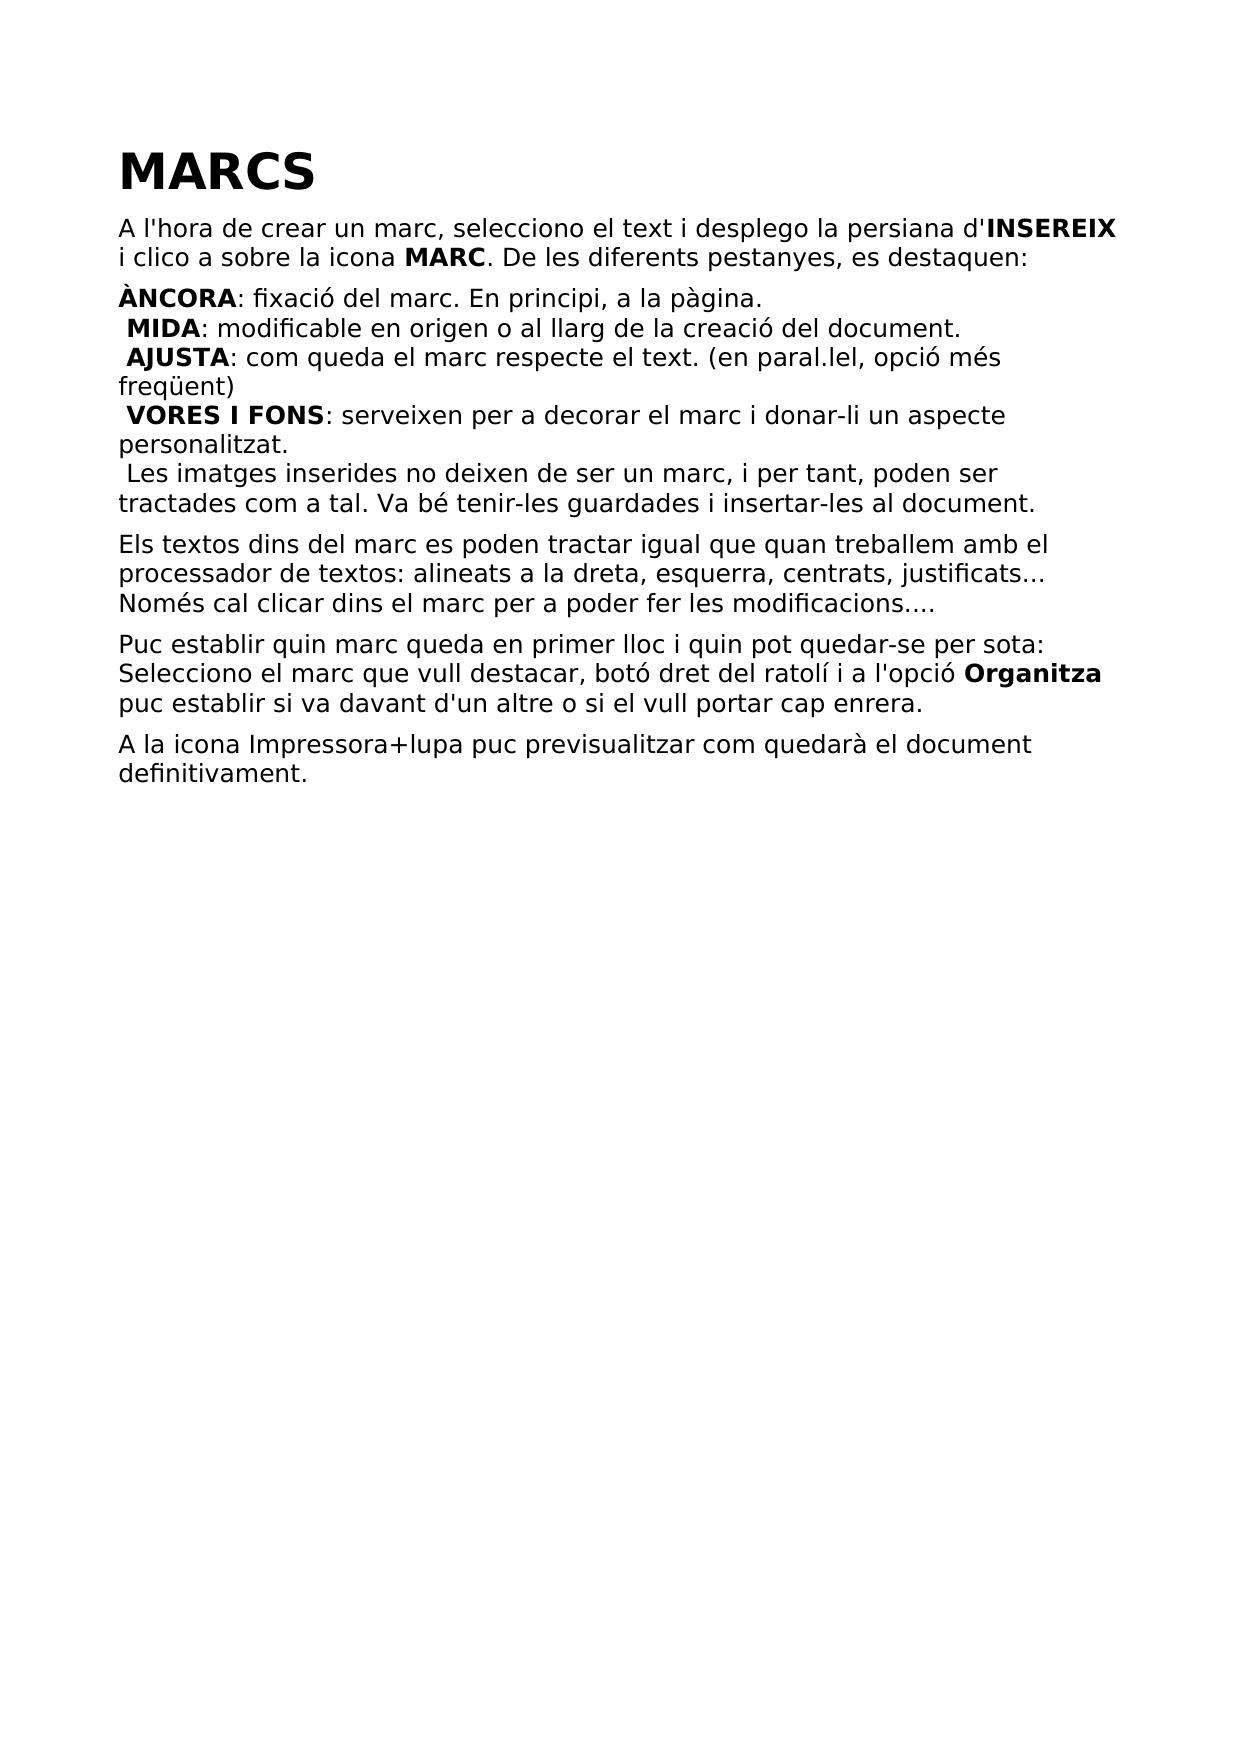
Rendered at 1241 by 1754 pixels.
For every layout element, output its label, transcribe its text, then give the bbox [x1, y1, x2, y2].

text Puc establir quin marc queda en primer lloc i quin pot quedar-se per sota: Selecciono el marc que vull destacar, botó dret del ratolí i a l'opció Organitza puc establir si va davant d'un altre o si el vull portar cap enrera. [118, 631, 1122, 718]
text Els textos dins del marc es poden tractar igual que quan treballem amb el processador de textos: alineats a la dreta, esquerra, centrats, justificats... Només cal clicar dins el marc per a poder fer les modificacions.... [118, 531, 1122, 618]
text A l'hora de crear un marc, selecciono el text i desplego la persiana d'INSEREIX i clico a sobre la icona MARC. De les diferents pestanyes, es destaquen: [118, 214, 1122, 272]
subtitle MARCS [118, 143, 1122, 201]
text A la icona Impressora+lupa puc previsualitzar com quedarà el document definitivament. [118, 731, 1122, 789]
text ÀNCORA: fixació del marc. En principi, a la pàgina. MIDA: modificable en origen o al llarg de la creació del document. AJUSTA: com queda el marc respecte el text. (en paral.lel, opció més freqüent) VORES I FONS: serveixen per a decorar el marc i donar-li un aspecte personalitzat. Les imatges inserides no deixen de ser un marc, i per tant, poden ser tractades com a tal. Va bé tenir-les guardades i insertar-les al document. [118, 285, 1122, 518]
